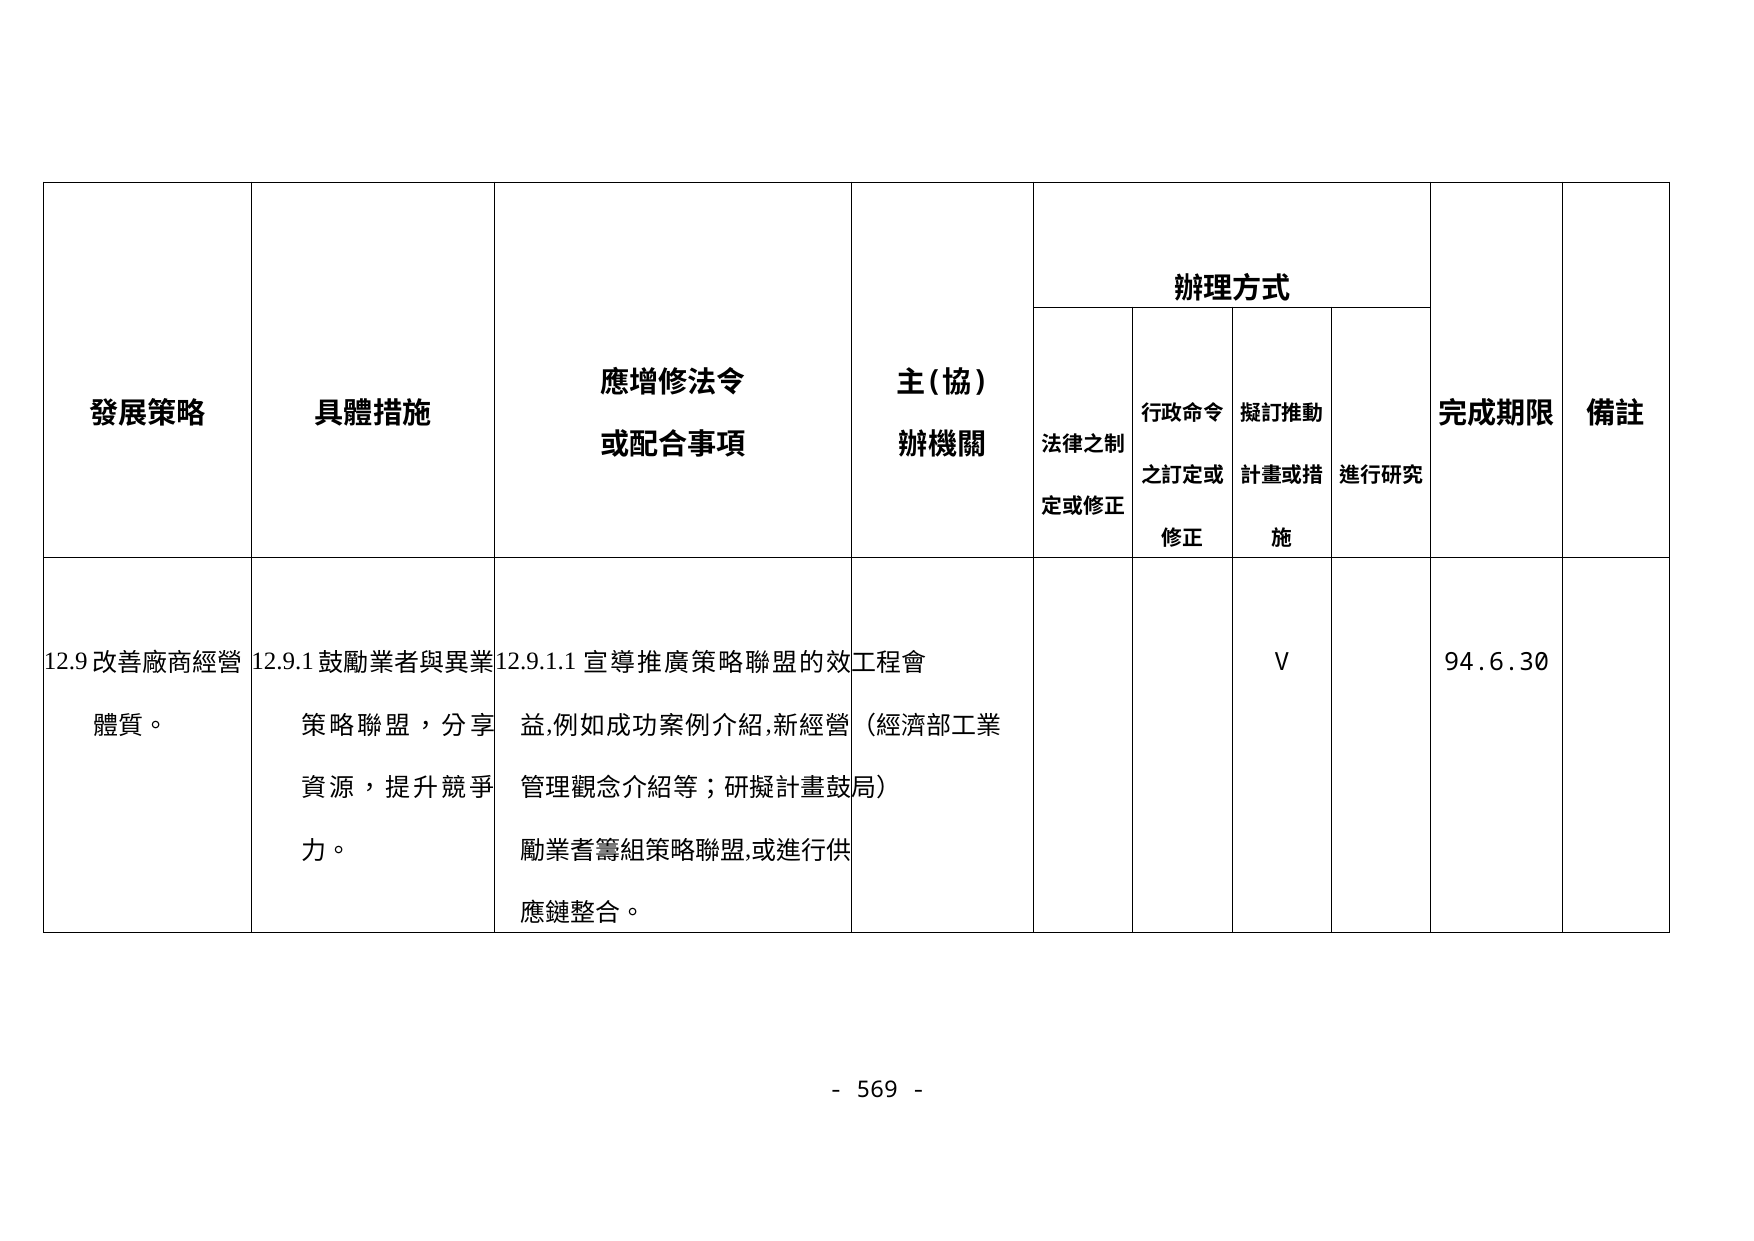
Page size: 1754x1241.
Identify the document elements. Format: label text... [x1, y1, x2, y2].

table_cell 法律之制定或修正 [1034, 308, 1132, 557]
table_cell 12.9改善廠商經營體質。 [44, 558, 251, 932]
table_cell [1332, 558, 1430, 932]
table_cell [1563, 558, 1669, 932]
table_cell [1034, 558, 1132, 932]
table_cell 行政命令之訂定或修正 [1133, 308, 1232, 557]
table_header 備註 [1563, 183, 1669, 557]
table_header 辦理方式 [1034, 183, 1430, 307]
table_cell 94.6.30 [1431, 558, 1562, 932]
table_cell V [1233, 558, 1331, 932]
table_header 發展策略 [44, 183, 251, 557]
table_header 應增修法令 或配合事項 [495, 183, 851, 557]
table_cell 擬訂推動計畫或措施 [1233, 308, 1331, 557]
table_cell 12.9.1鼓勵業者與異業策略聯盟，分享資源，提升競爭力。 [252, 558, 494, 932]
table_header 完成期限 [1431, 183, 1562, 557]
table_header 具體措施 [252, 183, 494, 557]
table_cell 進行研究 [1332, 308, 1430, 557]
table_cell 12.9.1.1宣導推廣策略聯盟的效益,例如成功案例介紹,新經營管理觀念介紹等；研擬計畫鼓勵業耆籌組策略聯盟,或進行供應鏈整合。 [495, 558, 851, 932]
table_header 主(協) 辦機關 [852, 183, 1033, 557]
table_cell [1133, 558, 1232, 932]
table_cell 工程會 （經濟部工業局） [852, 558, 1033, 932]
